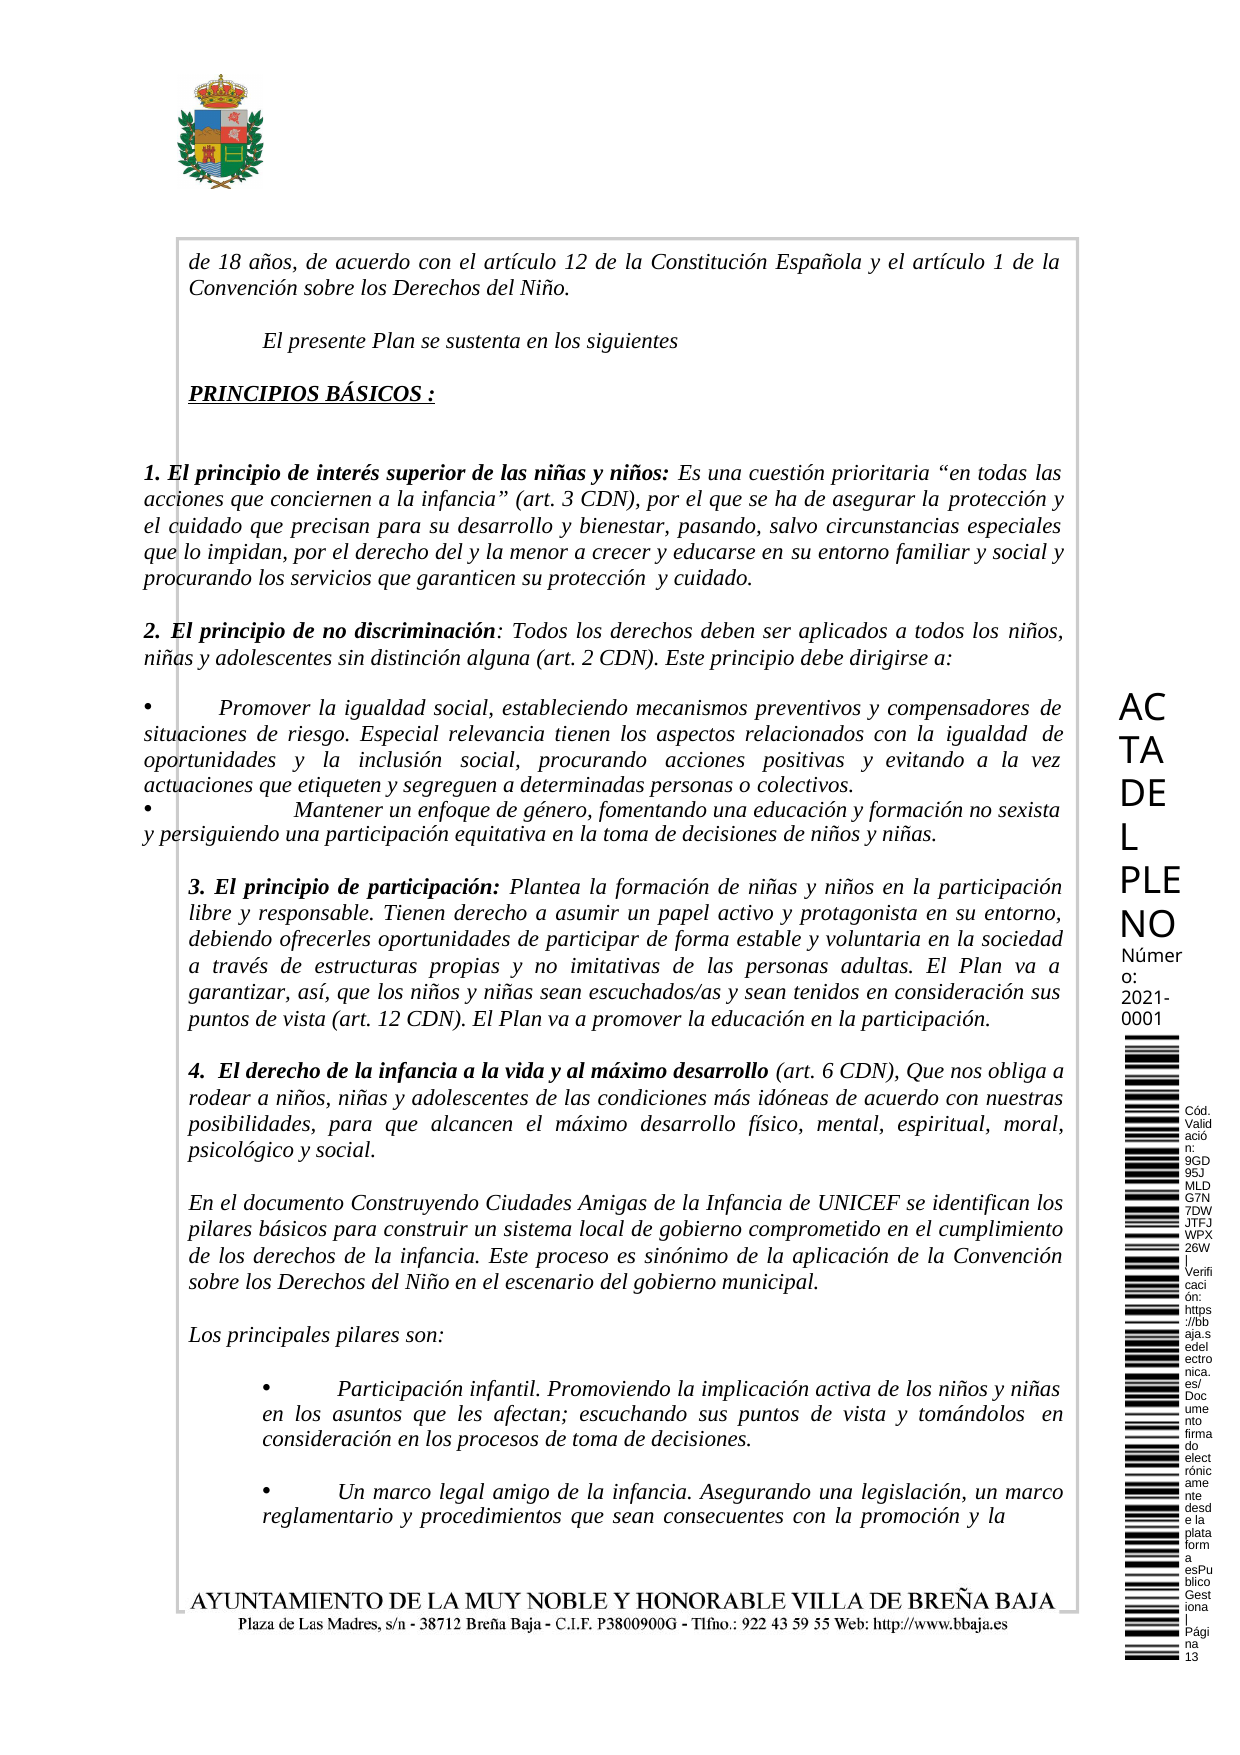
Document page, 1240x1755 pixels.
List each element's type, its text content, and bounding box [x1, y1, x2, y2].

list El principio de no discriminación: Todos los derechos deben ser aplicados a todos los niños, niñas y adolescentes sin distinción alguna (art. 2 CDN). Este principio debe dirigirse a: [179, 617, 1063, 670]
subtitle [1080, 380, 1194, 406]
list [1182, 1103, 1213, 1661]
text [1080, 1321, 1125, 1347]
text El presente Plan se sustenta en los siguientes [262, 327, 1075, 353]
text de 18 años, de acuerdo con el artículo 12 de la Constitución Española y el artículo 1 de la Convención sobre los Derechos del Niño. [188, 248, 1063, 301]
subtitle PRINCIPIOS BÁSICOS : [188, 380, 1075, 406]
list Cód. Validación: 9GD95JMLDG7N7DWJTFJWPX26W | Verificación: https://bbaja.sedelectronica.es/ Documento firmado electrónicamente desde la plataforma esPublico Gestiona | Página 13 de 38 [1184, 1106, 1213, 1661]
list Promover la igualdad social, estableciendo mecanismos preventivos y compensadores de situaciones de riesgo. Especial relevancia tienen los aspectos relacionados con la igualdad de oportunidades y la inclusión social, procurando acciones positivas y evitando a la vez actuaciones que etiqueten y segreguen a determinadas personas o colectivos. [179, 695, 1063, 798]
text En el documento Construyendo Ciudades Amigas de la Infancia de UNICEF se identifican los pilares básicos para construir un sistema local de gobierno comprometido en el cumplimiento de los derechos de la infancia. Este proceso es sinónimo de la aplicación de la Convención sobre los Derechos del Niño en el escenario del gobierno municipal. [188, 1189, 1064, 1294]
text Los principales pilares son: [188, 1321, 1075, 1347]
list El principio de participación: Plantea la formación de niñas y niños en la participación libre y responsable. Tienen derecho a asumir un papel activo y protagonista en su entorno, debiendo ofrecerles oportunidades de participar de forma estable y voluntaria en la sociedad a través de estructuras propias y no imitativas de las personas adultas. El Plan va a garantizar, así, que los niños y niñas sean escuchados/as y sean tenidos en consideración sus puntos de vista (art. 12 CDN). El Plan va a promover la educación en la participación. [188, 873, 1063, 1031]
list ACTA DEL PLENO [1119, 685, 1185, 946]
list Promover la igualdad social, estableciendo mecanismos preventivos y compensadores de situaciones de riesgo. Especial relevancia tienen los aspectos relacionados con la igualdad de oportunidades y la inclusión social, procurando acciones positivas y evitando a la vez actuaciones que etiqueten y segreguen a determinadas personas o colectivos. [1117, 683, 1185, 1030]
list El principio de interés superior de las niñas y niños: Es una cuestión prioritaria “en todas las acciones que conciernen a la infancia” (art. 3 CDN), por el que se ha de asegurar la protección y el cuidado que precisan para su desarrollo y bienestar, pasando, salvo circunstancias especiales que lo impidan, por el derecho del y la menor a crecer y educarse en su entorno familiar y social y procurando los servicios que garanticen su protección y cuidado. [179, 459, 1064, 591]
list Mantener un enfoque de género, fomentando una educación y formación no sexista y persiguiendo una participación equitativa en la toma de decisiones de niños y niñas. [179, 798, 1063, 846]
list Número: 2021-0001 Fecha: 25/01/2021 [1121, 946, 1185, 1030]
list El derecho de la infancia a la vida y al máximo desarrollo (art. 6 CDN), Que nos obliga a rodear a niños, niñas y adolescentes de las condiciones más idóneas de acuerdo con nuestras posibilidades, para que alcancen el máximo desarrollo físico, mental, espiritual, moral, psicológico y social. [188, 1057, 1064, 1163]
list Un marco legal amigo de la infancia. Asegurando una legislación, un marco reglamentario y procedimientos que sean consecuentes con la promoción y la [262, 1480, 1064, 1529]
list Participación infantil. Promoviendo la implicación activa de los niños y niñas en los asuntos que les afectan; escuchando sus puntos de vista y tomándolos en consideración en los procesos de toma de decisiones. [262, 1376, 1063, 1451]
text [1080, 327, 1194, 353]
